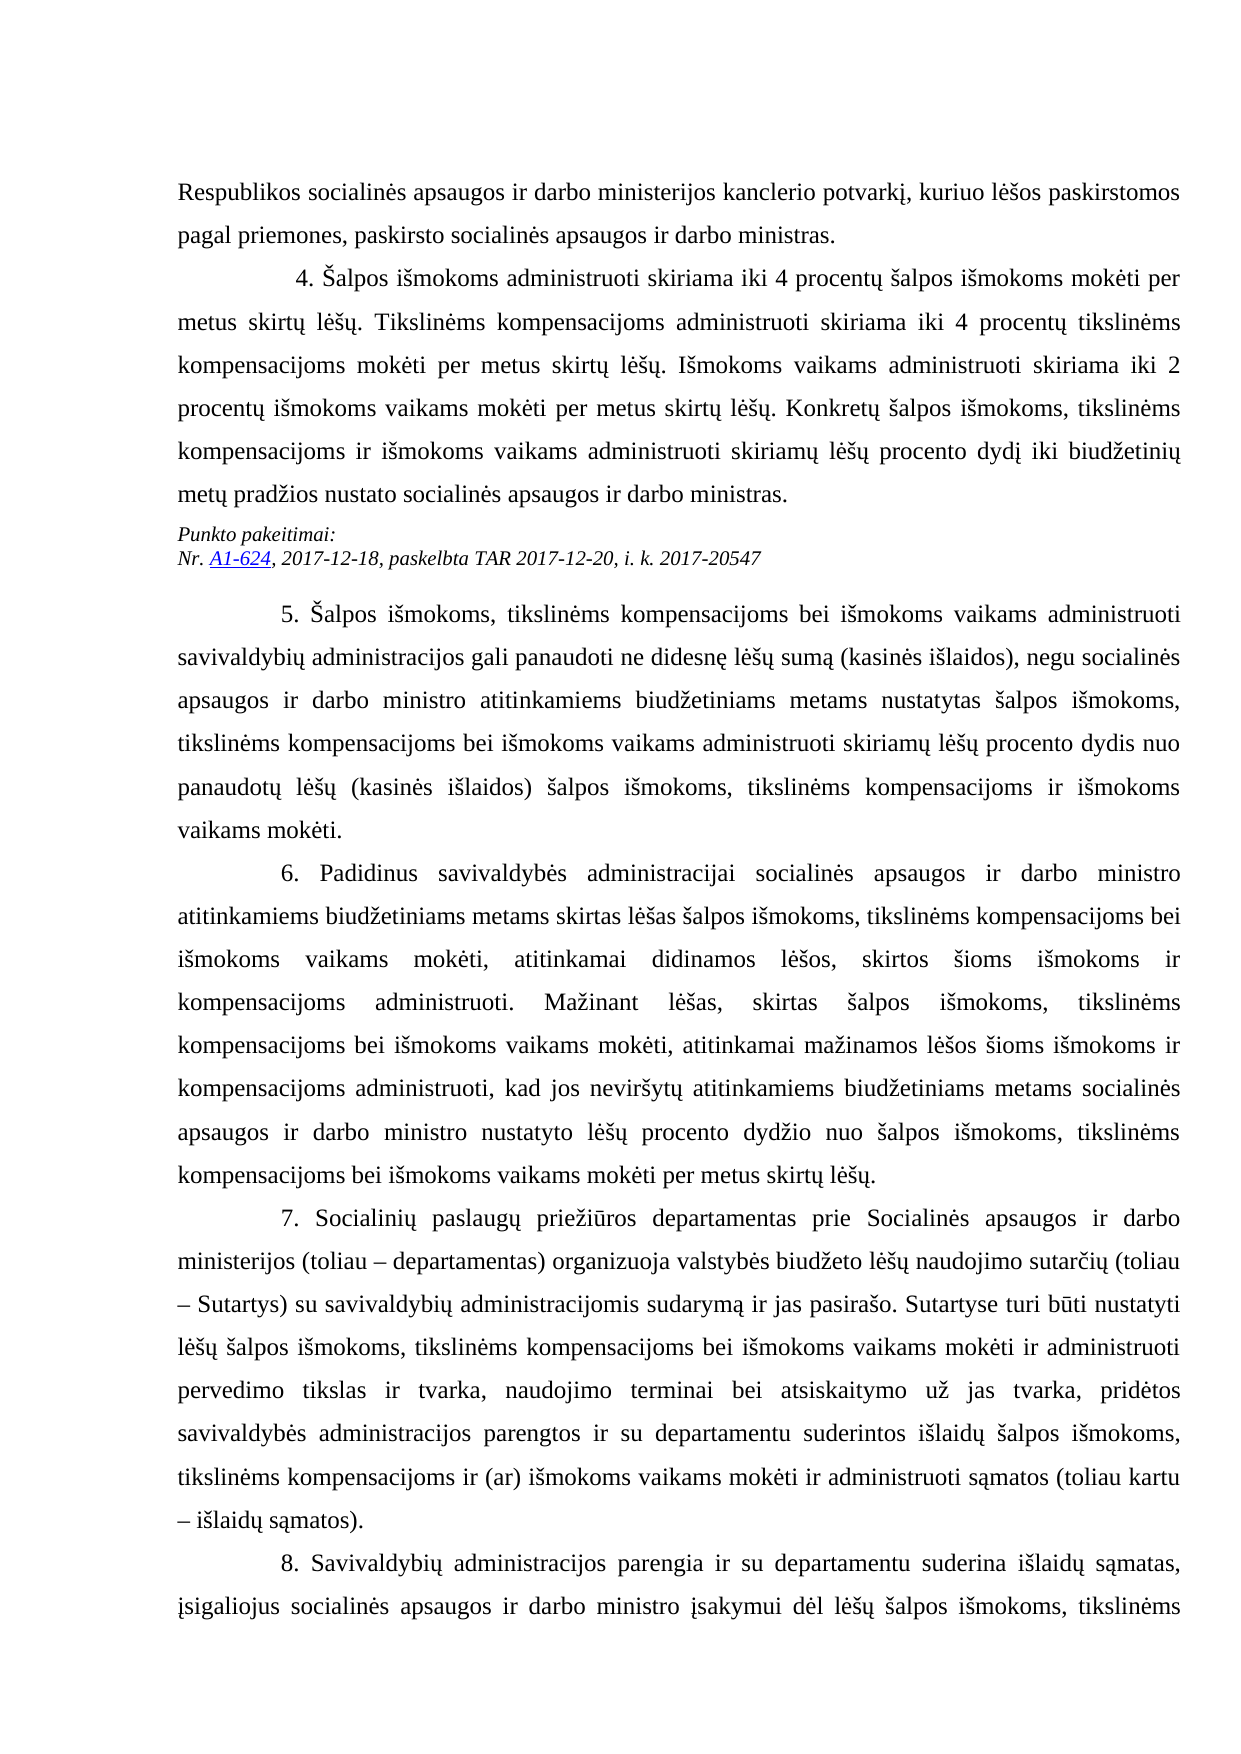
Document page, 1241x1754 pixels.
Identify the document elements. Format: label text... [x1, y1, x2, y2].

text 5. Šalpos išmokoms, tikslinėms kompensacijoms bei išmokoms vaikams administruoti savivaldybių administracijos gali panaudoti ne didesnę lėšų sumą (kasinės išlaidos), negu socialinės apsaugos ir darbo ministro atitinkamiems biudžetiniams metams nustatytas šalpos išmokoms, tikslinėms kompensacijoms bei išmokoms vaikams administruoti skiriamų lėšų procento dydis nuo panaudotų lėšų (kasinės išlaidos) šalpos išmokoms, tikslinėms kompensacijoms ir išmokoms vaikams mokėti. [177, 599, 1181, 843]
text Punkto pakeitimai: [177, 522, 1181, 546]
text 8. Savivaldybių administracijos parengia ir su departamentu suderina išlaidų sąmatas, įsigaliojus socialinės apsaugos ir darbo ministro įsakymui dėl lėšų šalpos išmokoms, tikslinėms [177, 1548, 1181, 1620]
text Nr. A1-624, 2017-12-18, paskelbta TAR 2017-12-20, i. k. 2017-20547 [177, 546, 1181, 570]
text 4. Šalpos išmokoms administruoti skiriama iki 4 procentų šalpos išmokoms mokėti per metus skirtų lėšų. Tikslinėms kompensacijoms administruoti skiriama iki 4 procentų tikslinėms kompensacijoms mokėti per metus skirtų lėšų. Išmokoms vaikams administruoti skiriama iki 2 procentų išmokoms vaikams mokėti per metus skirtų lėšų. Konkretų šalpos išmokoms, tikslinėms kompensacijoms ir išmokoms vaikams administruoti skiriamų lėšų procento dydį iki biudžetinių metų pradžios nustato socialinės apsaugos ir darbo ministras. [177, 263, 1181, 508]
text 6. Padidinus savivaldybės administracijai socialinės apsaugos ir darbo ministro atitinkamiems biudžetiniams metams skirtas lėšas šalpos išmokoms, tikslinėms kompensacijoms bei išmokoms vaikams mokėti, atitinkamai didinamos lėšos, skirtos šioms išmokoms ir kompensacijoms administruoti. Mažinant lėšas, skirtas šalpos išmokoms, tikslinėms kompensacijoms bei išmokoms vaikams mokėti, atitinkamai mažinamos lėšos šioms išmokoms ir kompensacijoms administruoti, kad jos neviršytų atitinkamiems biudžetiniams metams socialinės apsaugos ir darbo ministro nustatyto lėšų procento dydžio nuo šalpos išmokoms, tikslinėms kompensacijoms bei išmokoms vaikams mokėti per metus skirtų lėšų. [177, 858, 1181, 1188]
text Respublikos socialinės apsaugos ir darbo ministerijos kanclerio potvarkį, kuriuo lėšos paskirstomos pagal priemones, paskirsto socialinės apsaugos ir darbo ministras. [177, 177, 1181, 249]
text 7. Socialinių paslaugų priežiūros departamentas prie Socialinės apsaugos ir darbo ministerijos (toliau – departamentas) organizuoja valstybės biudžeto lėšų naudojimo sutarčių (toliau – Sutartys) su savivaldybių administracijomis sudarymą ir jas pasirašo. Sutartyse turi būti nustatyti lėšų šalpos išmokoms, tikslinėms kompensacijoms bei išmokoms vaikams mokėti ir administruoti pervedimo tikslas ir tvarka, naudojimo terminai bei atsiskaitymo už jas tvarka, pridėtos savivaldybės administracijos parengtos ir su departamentu suderintos išlaidų šalpos išmokoms, tikslinėms kompensacijoms ir (ar) išmokoms vaikams mokėti ir administruoti sąmatos (toliau kartu – išlaidų sąmatos). [177, 1203, 1181, 1533]
